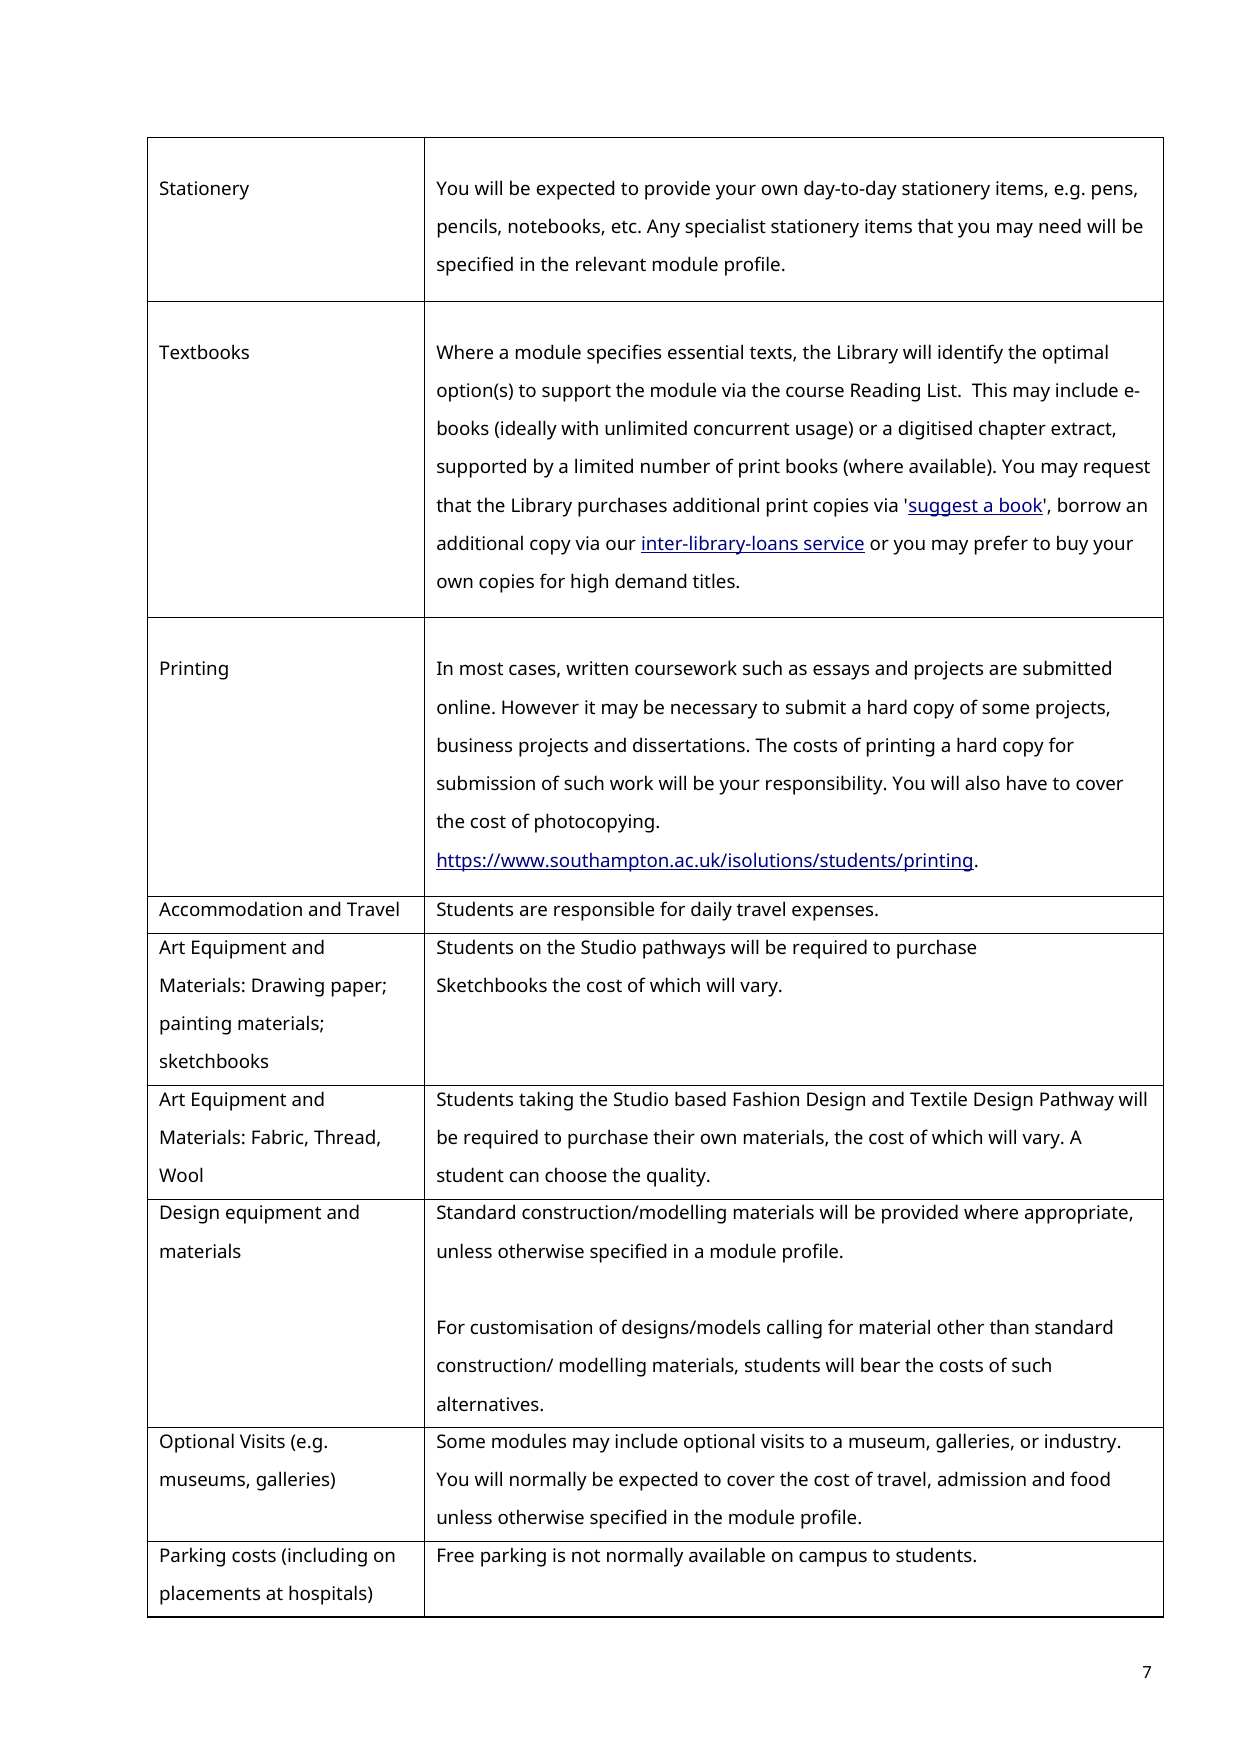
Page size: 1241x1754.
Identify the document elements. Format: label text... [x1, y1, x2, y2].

table_cell Stationery [148, 138, 424, 301]
table_cell Free parking is not normally available on campus to students. [425, 1542, 1163, 1616]
table_cell Art Equipment and Materials: Fabric, Thread, Wool [148, 1086, 424, 1199]
table_cell Some modules may include optional visits to a museum, galleries, or industry. You will normally be expected to cover the cost of travel, admission and food unless otherwise specified in the module profile. [425, 1428, 1163, 1541]
table_cell Students on the Studio pathways will be required to purchase Sketchbooks the cost of which will vary. [425, 934, 1163, 1085]
table_cell Parking costs (including on placements at hospitals) [148, 1542, 424, 1616]
table_cell Where a module specifies essential texts, the Library will identify the optimal option(s) to support the module via the course Reading List. This may include e-books (ideally with unlimited concurrent usage) or a digitised chapter extract, supported by a limited number of print books (where available). You may request that the Library purchases additional print copies via 'suggest a book', borrow an additional copy via our inter-library-loans service or you may prefer to buy your own copies for high demand titles. [425, 302, 1163, 617]
table_cell You will be expected to provide your own day-to-day stationery items, e.g. pens, pencils, notebooks, etc. Any specialist stationery items that you may need will be specified in the relevant module profile. [425, 138, 1163, 301]
table_cell Students are responsible for daily travel expenses. [425, 897, 1163, 933]
table_cell Standard construction/modelling materials will be provided where appropriate, unless otherwise specified in a module profile. For customisation of designs/models calling for material other than standard construction/ modelling materials, students will bear the costs of such alternatives. [425, 1200, 1163, 1427]
table_cell Printing [148, 618, 424, 896]
table_cell In most cases, written coursework such as essays and projects are submitted online. However it may be necessary to submit a hard copy of some projects, business projects and dissertations. The costs of printing a hard copy for submission of such work will be your responsibility. You will also have to cover the cost of photocopying. https://www.southampton.ac.uk/isolutions/students/printing. [425, 618, 1163, 896]
table_cell Textbooks [148, 302, 424, 617]
table_cell Accommodation and Travel [148, 897, 424, 933]
table_cell Students taking the Studio based Fashion Design and Textile Design Pathway will be required to purchase their own materials, the cost of which will vary. A student can choose the quality. [425, 1086, 1163, 1199]
table_cell Design equipment and materials [148, 1200, 424, 1427]
table_cell Art Equipment and Materials: Drawing paper; painting materials; sketchbooks [148, 934, 424, 1085]
table_cell Optional Visits (e.g. museums, galleries) [148, 1428, 424, 1541]
